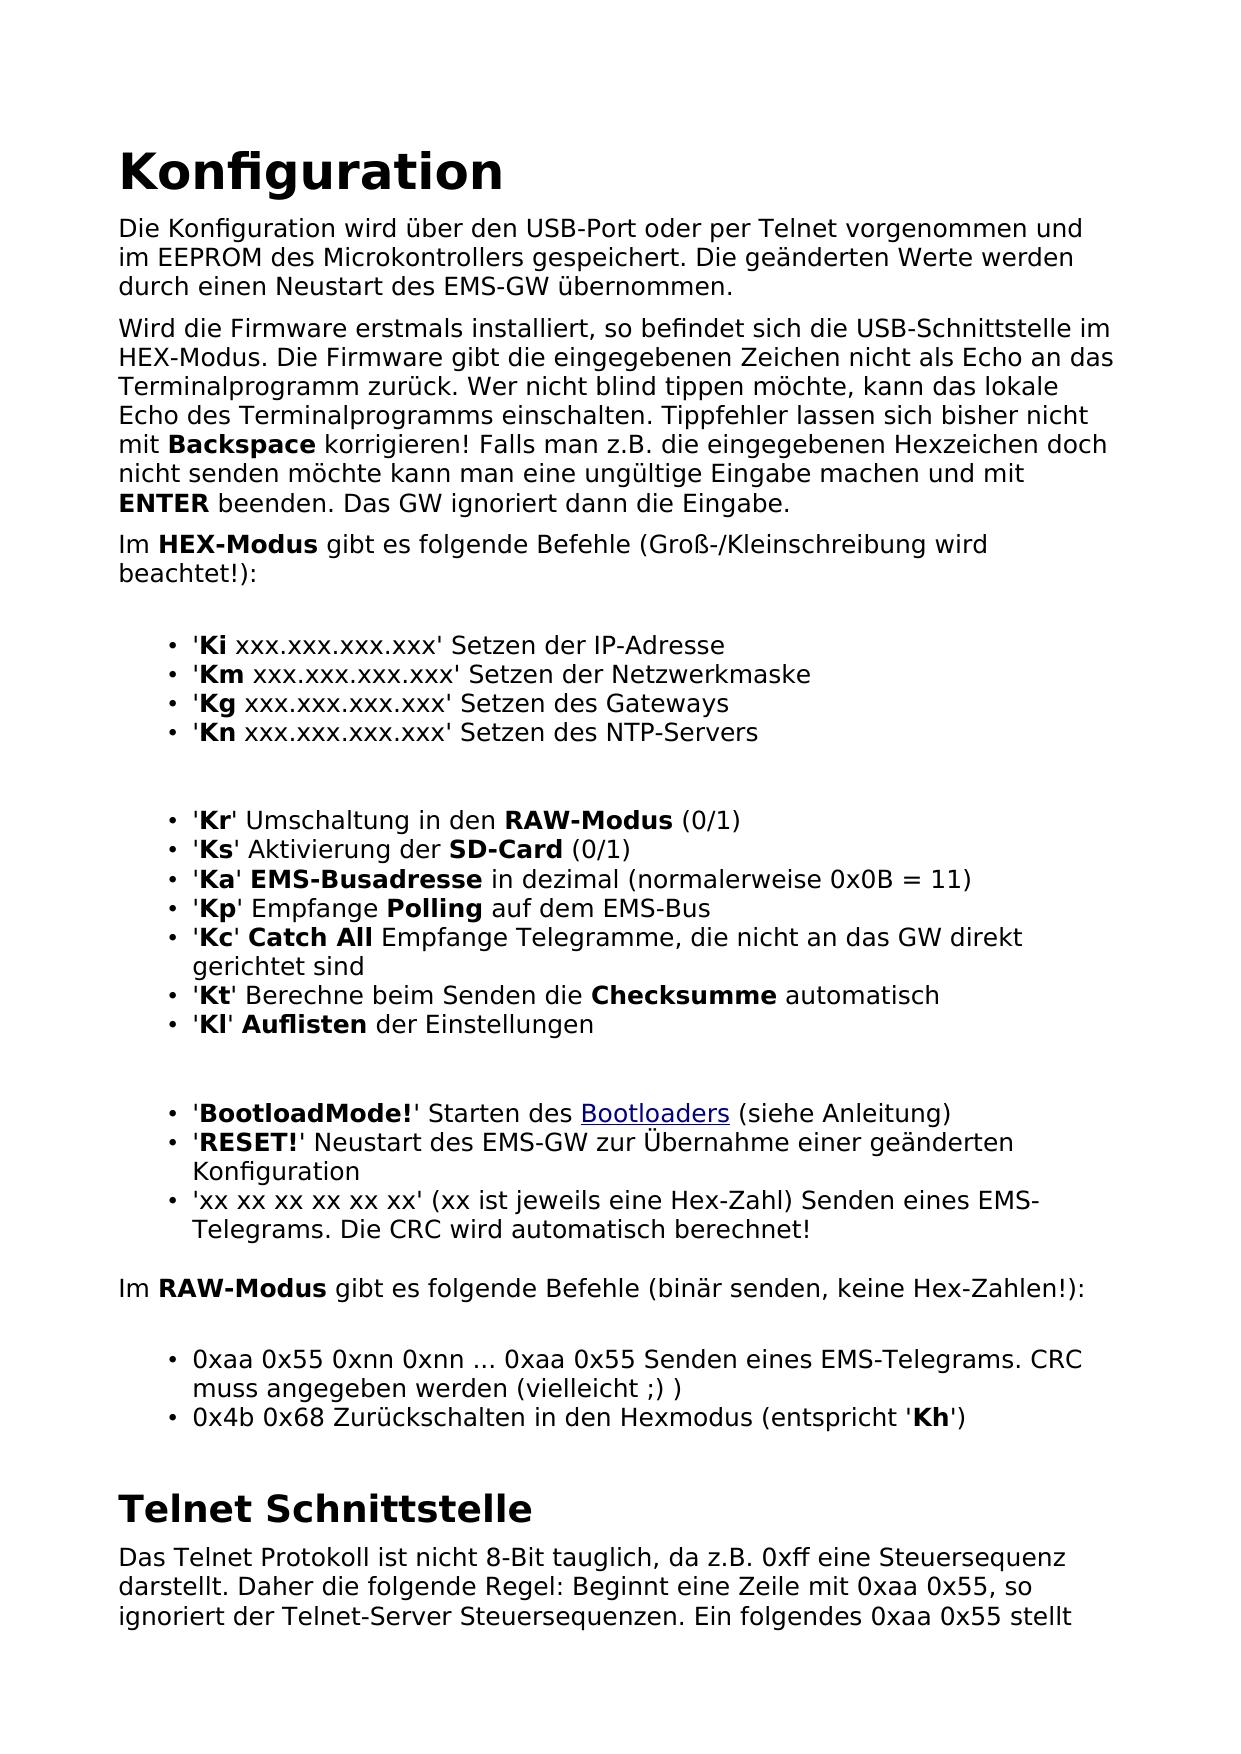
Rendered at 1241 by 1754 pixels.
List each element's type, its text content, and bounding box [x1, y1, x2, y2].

list 'Kl' Auflisten der Einstellungen [177, 1011, 1122, 1040]
list 'RESET!' Neustart des EMS-GW zur Übernahme einer geänderten Konfiguration [177, 1128, 1122, 1186]
list 'Ki xxx.xxx.xxx.xxx' Setzen der IP-Adresse [177, 631, 1122, 660]
list 'xx xx xx xx xx xx' (xx ist jeweils eine Hex-Zahl) Senden eines EMS-Telegrams. Die CRC wird automatisch berechnet! [177, 1186, 1122, 1244]
list 'Kn xxx.xxx.xxx.xxx' Setzen des NTP-Servers [177, 718, 1122, 747]
list 'Ka' EMS-Busadresse in dezimal (normalerweise 0x0B = 11) [177, 865, 1122, 894]
list 0x4b 0x68 Zurückschalten in den Hexmodus (entspricht 'Kh') [177, 1403, 1122, 1433]
list 'Kg xxx.xxx.xxx.xxx' Setzen des Gateways [177, 689, 1122, 718]
list 'Kc' Catch All Empfange Telegramme, die nicht an das GW direkt gerichtet sind [177, 923, 1122, 981]
list 'Kt' Berechne beim Senden die Checksumme automatisch [177, 981, 1122, 1011]
list 'Km xxx.xxx.xxx.xxx' Setzen der Netzwerkmaske [177, 660, 1122, 689]
text Im HEX-Modus gibt es folgende Befehle (Groß-/Kleinschreibung wird beachtet!): [118, 531, 1122, 589]
text Im RAW-Modus gibt es folgende Befehle (binär senden, keine Hex-Zahlen!): [118, 1274, 1122, 1303]
subtitle Telnet Schnittstelle [118, 1487, 1122, 1531]
list 0xaa 0x55 0xnn 0xnn ... 0xaa 0x55 Senden eines EMS-Telegrams. CRC muss angegeben werden (vielleicht ;) ) [177, 1345, 1122, 1403]
text Die Konfiguration wird über den USB-Port oder per Telnet vorgenommen und im EEPROM des Microkontrollers gespeichert. Die geänderten Werte werden durch einen Neustart des EMS-GW übernommen. [118, 214, 1122, 301]
list 'Kp' Empfange Polling auf dem EMS-Bus [177, 894, 1122, 923]
list 'BootloadMode!' Starten des Bootloaders (siehe Anleitung) [177, 1099, 1122, 1128]
list 'Kr' Umschaltung in den RAW-Modus (0/1) [177, 806, 1122, 836]
list 'Ks' Aktivierung der SD-Card (0/1) [177, 836, 1122, 865]
text Das Telnet Protokoll ist nicht 8-Bit tauglich, da z.B. 0xff eine Steuersequenz darstellt. Daher die folgende Regel: Beginnt eine Zeile mit 0xaa 0x55, so ignoriert der Telnet-Server Steuersequenzen. Ein folgendes 0xaa 0x55 stellt [118, 1543, 1122, 1631]
text Wird die Firmware erstmals installiert, so befindet sich die USB-Schnittstelle im HEX-Modus. Die Firmware gibt die eingegebenen Zeichen nicht als Echo an das Terminalprogramm zurück. Wer nicht blind tippen möchte, kann das lokale Echo des Terminalprogramms einschalten. Tippfehler lassen sich bisher nicht mit Backspace korrigieren! Falls man z.B. die eingegebenen Hexzeichen doch nicht senden möchte kann man eine ungültige Eingabe machen und mit ENTER beenden. Das GW ignoriert dann die Eingabe. [118, 314, 1122, 518]
subtitle Konfiguration [118, 143, 1122, 201]
